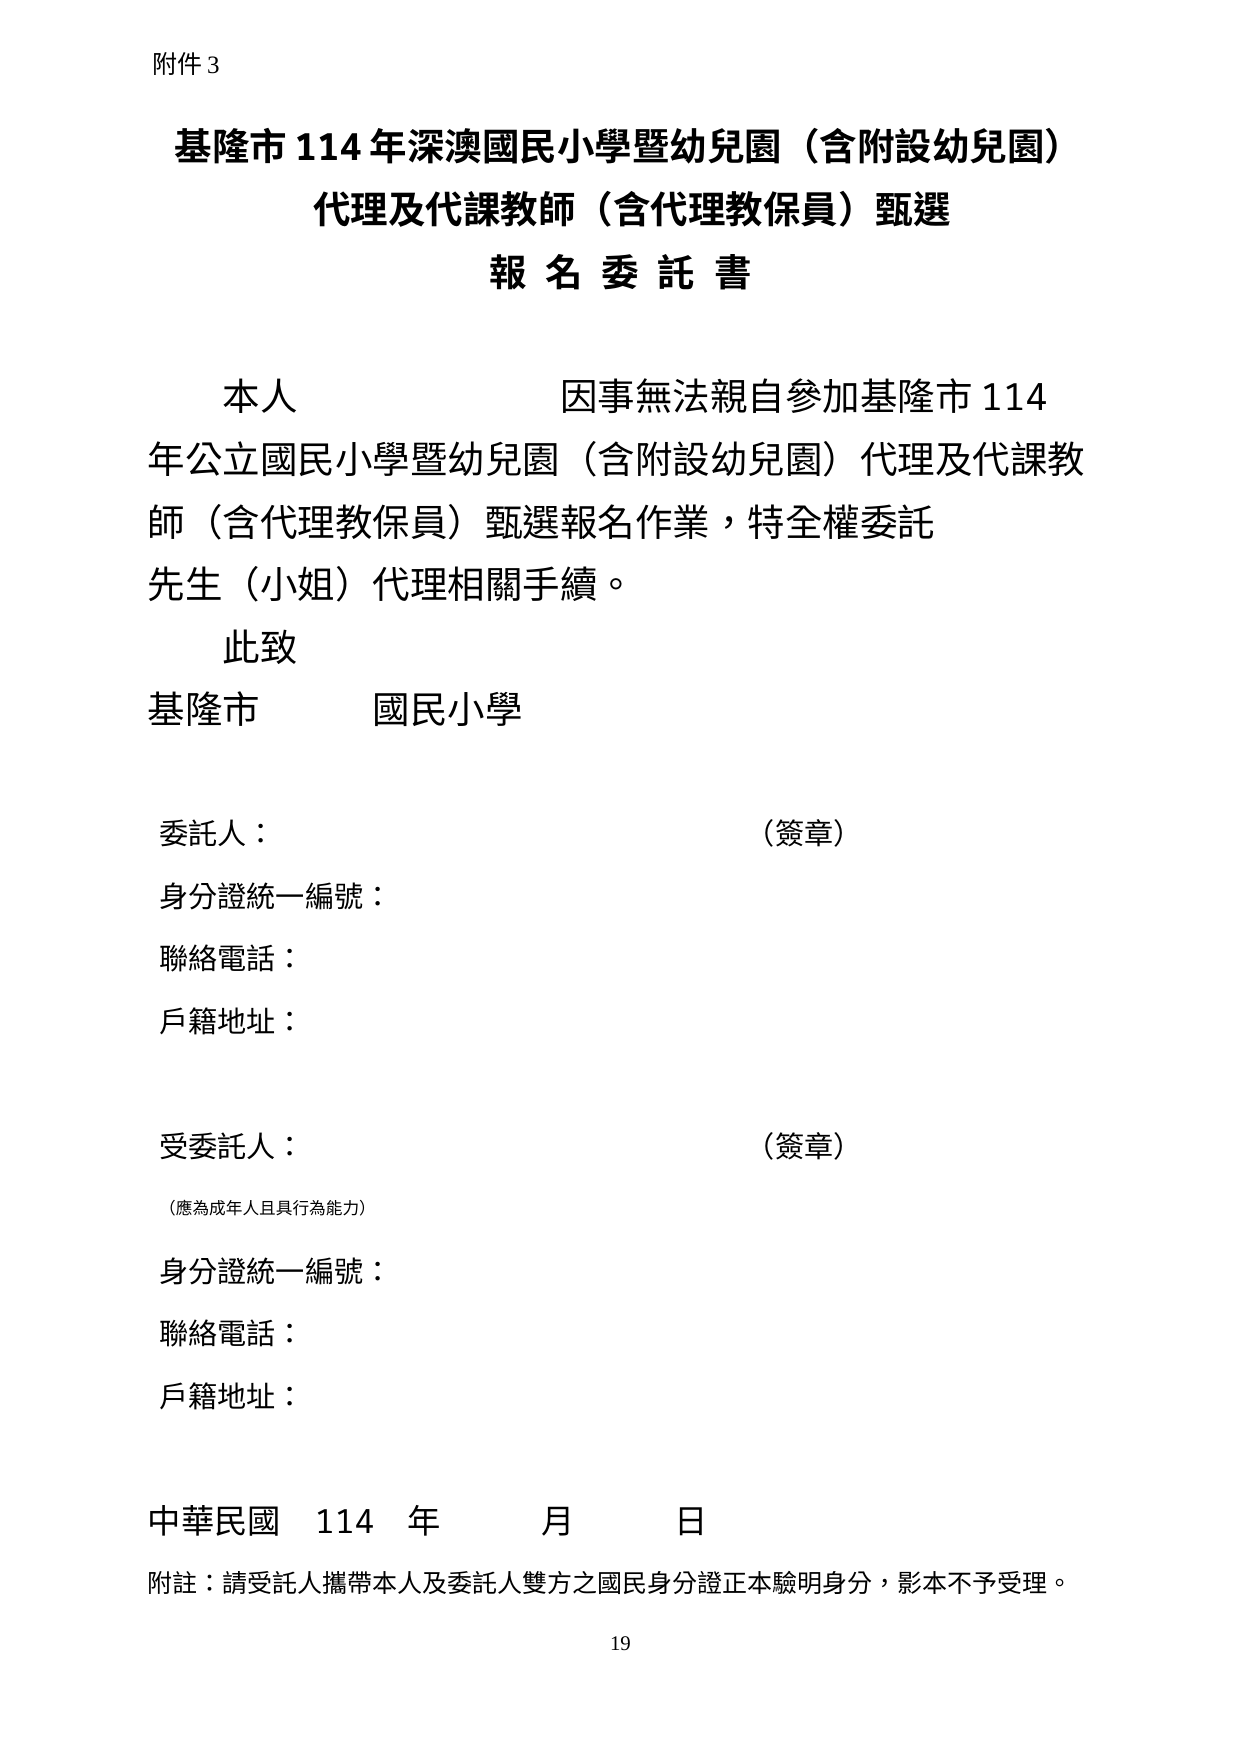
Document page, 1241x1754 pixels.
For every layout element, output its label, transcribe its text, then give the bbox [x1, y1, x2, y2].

table_cell 聯絡電話： [148, 1290, 413, 1353]
table_header 委託人： [148, 790, 413, 853]
table_cell [414, 978, 1091, 1040]
text 本人 因事無法親自參加基隆市114年公立國民小學暨幼兒園（含附設幼兒園）代理及代課教師（含代理教保員）甄選報名作業，特全權委託 先生（小姐）代理相關手續。 [148, 353, 1092, 603]
text [137, 37, 265, 89]
table_cell 身分證統一編號： [148, 853, 413, 915]
table_cell 聯絡電話： [148, 915, 413, 978]
table_cell [414, 915, 1091, 978]
table_header （簽章） [414, 1103, 1091, 1228]
text 附註：請受託人攜帶本人及委託人雙方之國民身分證正本驗明身分，影本不予受理。 [148, 1540, 1092, 1603]
table_header （簽章） [414, 790, 1091, 853]
table_cell [414, 1290, 1091, 1353]
table_cell 戶籍地址： [148, 978, 413, 1040]
table_header 受委託人： （應為成年人且具行為能力） [148, 1103, 413, 1228]
table_cell [414, 1228, 1091, 1290]
table_cell 戶籍地址： [148, 1353, 413, 1415]
text 報 名 委 託 書 [148, 228, 1092, 290]
text 附件3 [152, 44, 250, 80]
table_cell [414, 1353, 1091, 1415]
text 此致 [148, 603, 1092, 665]
text 中華民國 114 年 月 日 [148, 1478, 1092, 1540]
text 基隆市114年深澳國民小學暨幼兒園（含附設幼兒園） [148, 103, 1092, 165]
text 基隆市 國民小學 [148, 665, 1092, 728]
table_cell [414, 853, 1091, 915]
text 代理及代課教師（含代理教保員）甄選 [148, 165, 1092, 228]
table_cell 身分證統一編號： [148, 1228, 413, 1290]
